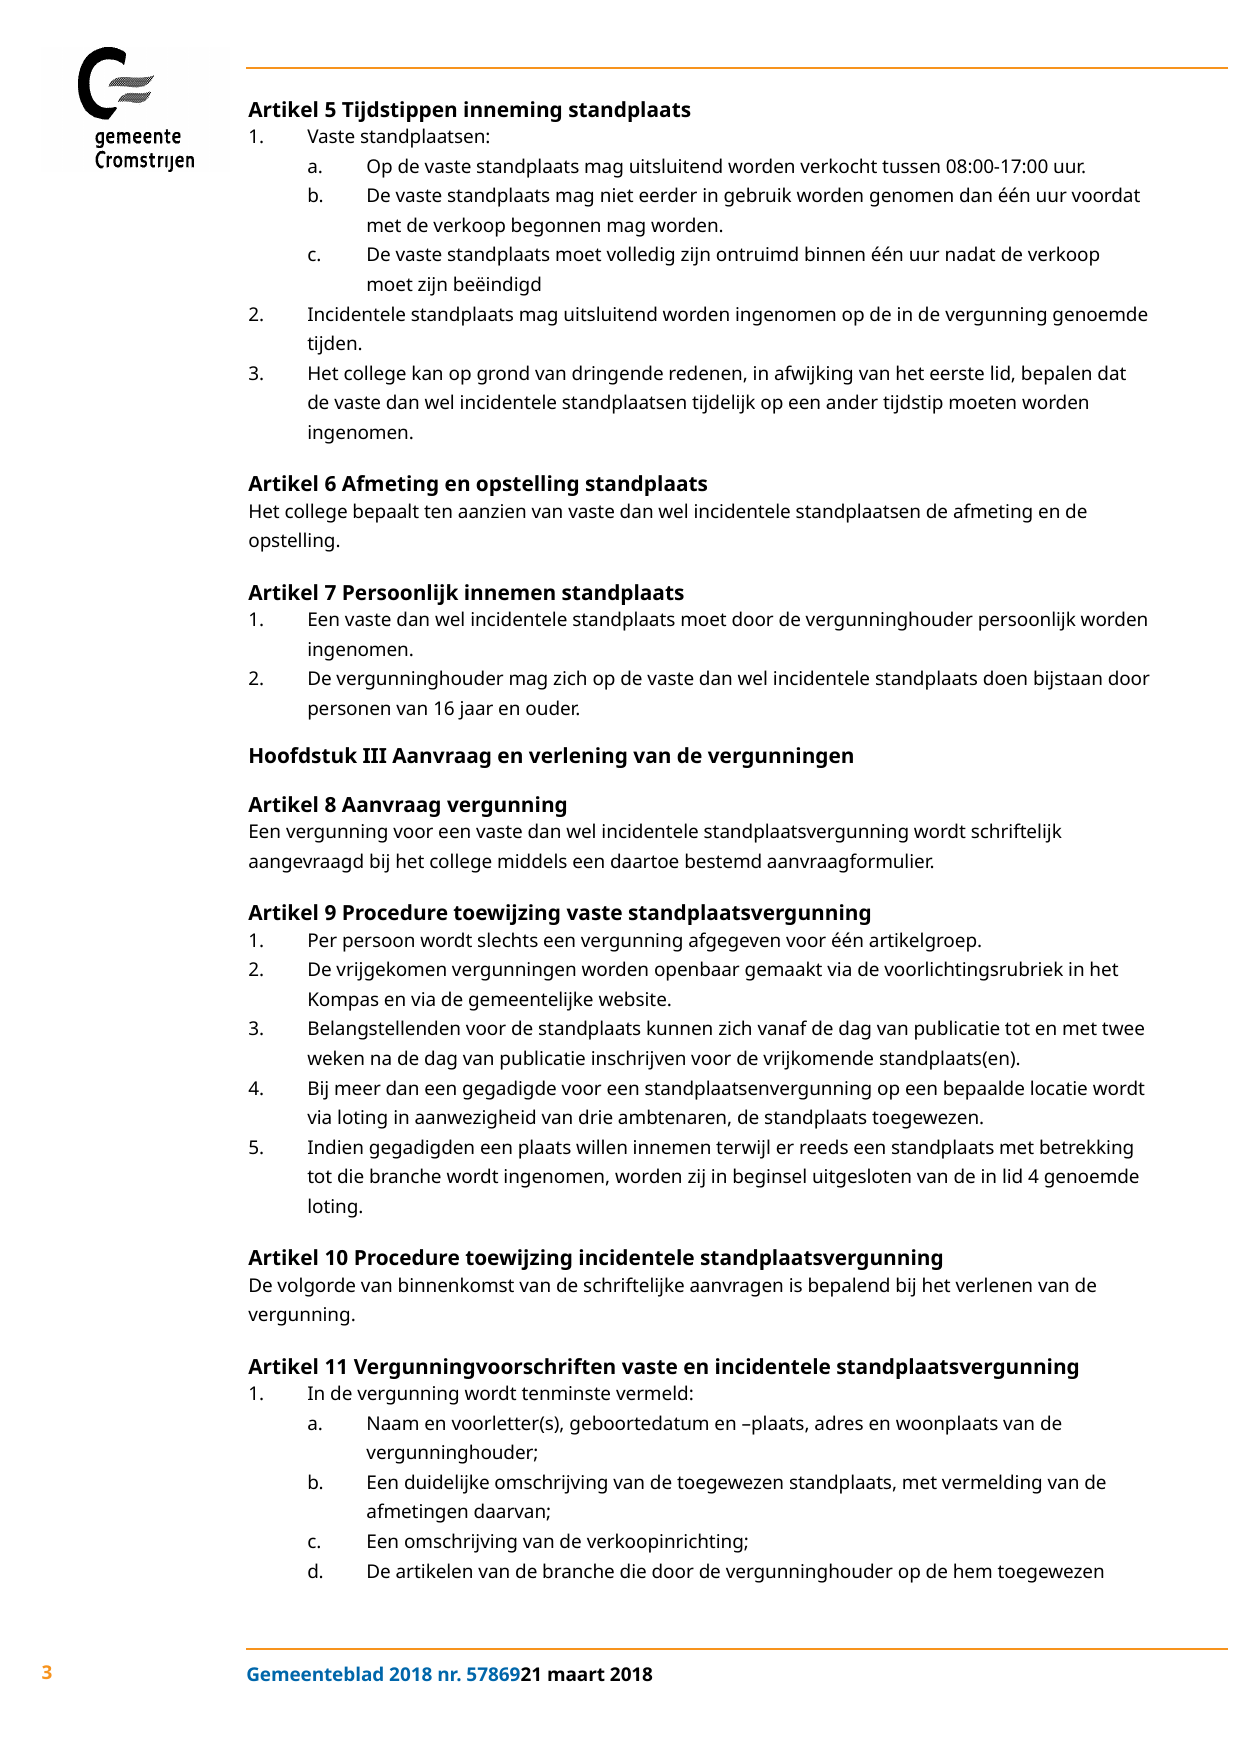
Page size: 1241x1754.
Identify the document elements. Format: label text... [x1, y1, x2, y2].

list Vaste standplaatsen: [248, 123, 1152, 149]
text De volgorde van binnenkomst van de schriftelijke aanvragen is bepalend bij het verlenen van de vergunning. [248, 1272, 1152, 1327]
list Naam en voorletter(s), geboortedatum en –plaats, adres en woonplaats van de vergunninghouder; [307, 1410, 1152, 1465]
text Artikel 6 Afmeting en opstelling standplaats [248, 469, 1152, 498]
picture [41, 47, 231, 172]
list Een vaste dan wel incidentele standplaats moet door de vergunninghouder persoonlijk worden ingenomen. [248, 606, 1152, 662]
list Op de vaste standplaats mag uitsluitend worden verkocht tussen 08:00-17:00 uur. [307, 153, 1152, 178]
list Incidentele standplaats mag uitsluitend worden ingenomen op de in de vergunning genoemde tijden. [248, 301, 1152, 356]
text Artikel 11 Vergunningvoorschriften vaste en incidentele standplaatsvergunning [248, 1352, 1152, 1380]
list Een omschrijving van de verkoopinrichting; [307, 1528, 1152, 1554]
list Belangstellenden voor de standplaats kunnen zich vanaf de dag van publicatie tot en met twee weken na de dag van publicatie inschrijven voor de vrijkomende standplaats(en). [248, 1016, 1152, 1071]
list De artikelen van de branche die door de vergunninghouder op de hem toegewezen [307, 1558, 1152, 1584]
text Artikel 8 Aanvraag vergunning [248, 790, 1152, 818]
list Per persoon wordt slechts een vergunning afgegeven voor één artikelgroep. [248, 927, 1152, 953]
list De vaste standplaats moet volledig zijn ontruimd binnen één uur nadat de verkoop moet zijn beëindigd [307, 242, 1152, 297]
list Een duidelijke omschrijving van de toegewezen standplaats, met vermelding van de afmetingen daarvan; [307, 1469, 1152, 1524]
list Indien gegadigden een plaats willen innemen terwijl er reeds een standplaats met betrekking tot die branche wordt ingenomen, worden zij in beginsel uitgesloten van de in lid 4 genoemde loting. [248, 1134, 1152, 1219]
text Artikel 5 Tijdstippen inneming standplaats [248, 95, 1152, 123]
text Artikel 10 Procedure toewijzing incidentele standplaatsvergunning [248, 1243, 1152, 1272]
list Bij meer dan een gegadigde voor een standplaatsenvergunning op een bepaalde locatie wordt via loting in aanwezigheid van drie ambtenaren, de standplaats toegewezen. [248, 1075, 1152, 1130]
list De vaste standplaats mag niet eerder in gebruik worden genomen dan één uur voordat met de verkoop begonnen mag worden. [307, 182, 1152, 238]
text Artikel 7 Persoonlijk innemen standplaats [248, 578, 1152, 606]
list Het college kan op grond van dringende redenen, in afwijking van het eerste lid, bepalen dat de vaste dan wel incidentele standplaatsen tijdelijk op een ander tijdstip moeten worden ingenomen. [248, 360, 1152, 445]
list De vrijgekomen vergunningen worden openbaar gemaakt via de voorlichtingsrubriek in het Kompas en via de gemeentelijke website. [248, 956, 1152, 1012]
text Hoofdstuk III Aanvraag en verlening van de vergunningen [248, 741, 1152, 769]
text Artikel 9 Procedure toewijzing vaste standplaatsvergunning [248, 898, 1152, 927]
text Het college bepaalt ten aanzien van vaste dan wel incidentele standplaatsen de afmeting en de opstelling. [248, 498, 1152, 553]
list De vergunninghouder mag zich op de vaste dan wel incidentele standplaats doen bijstaan door personen van 16 jaar en ouder. [248, 666, 1152, 721]
text Een vergunning voor een vaste dan wel incidentele standplaatsvergunning wordt schriftelijk aangevraagd bij het college middels een daartoe bestemd aanvraagformulier. [248, 818, 1152, 874]
list In de vergunning wordt tenminste vermeld: [248, 1380, 1152, 1406]
